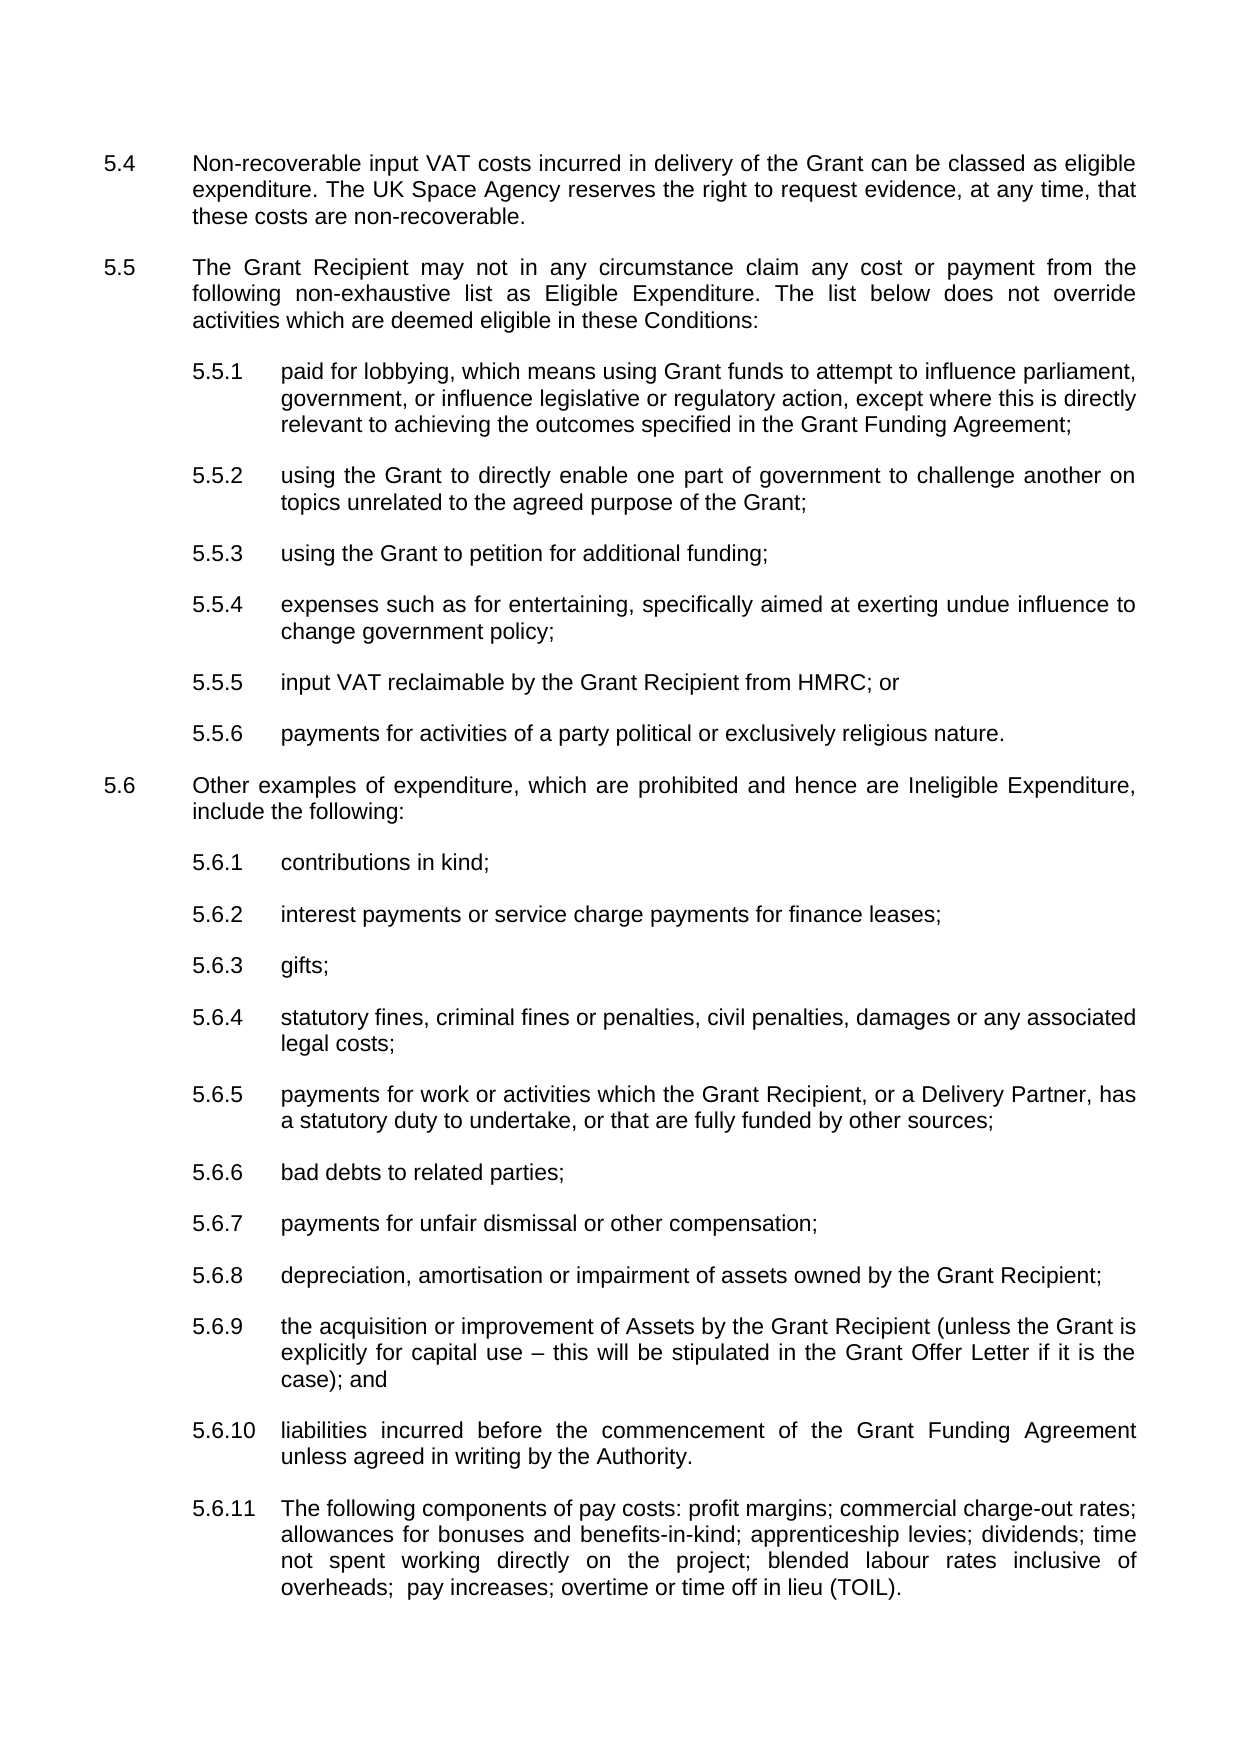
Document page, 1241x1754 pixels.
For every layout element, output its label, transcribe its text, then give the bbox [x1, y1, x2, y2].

list paid for lobbying, which means using Grant funds to attempt to influence parliament, government, or influence legislative or regulatory action, except where this is directly relevant to achieving the outcomes specified in the Grant Funding Agreement; [192, 358, 1137, 437]
list bad debts to related parties; [192, 1159, 1137, 1185]
list The following components of pay costs: profit margins; commercial charge-out rates; allowances for bonuses and benefits-in-kind; apprenticeship levies; dividends; time not spent working directly on the project; blended labour rates inclusive of overheads; pay increases; overtime or time off in lieu (TOIL). [192, 1495, 1137, 1600]
list the acquisition or improvement of Assets by the Grant Recipient (unless the Grant is explicitly for capital use – this will be stipulated in the Grant Offer Letter if it is the case); and [192, 1313, 1137, 1392]
list statutory fines, criminal fines or penalties, civil penalties, damages or any associated legal costs; [192, 1003, 1137, 1056]
list input VAT reclaimable by the Grant Recipient from HMRC; or [192, 669, 1137, 695]
list expenses such as for entertaining, specifically aimed at exerting undue influence to change government policy; [192, 591, 1137, 644]
list using the Grant to directly enable one part of government to challenge another on topics unrelated to the agreed purpose of the Grant; [192, 462, 1137, 515]
list The Grant Recipient may not in any circumstance claim any cost or payment from the following non-exhaustive list as Eligible Expenditure. The list below does not override activities which are deemed eligible in these Conditions: [103, 254, 1137, 333]
list depreciation, amortisation or impairment of assets owned by the Grant Recipient; [192, 1262, 1137, 1288]
list contributions in kind; [192, 849, 1137, 876]
list payments for activities of a party political or exclusively religious nature. [192, 720, 1137, 747]
list using the Grant to petition for additional funding; [192, 540, 1137, 566]
list payments for work or activities which the Grant Recipient, or a Delivery Partner, has a statutory duty to undertake, or that are fully funded by other sources; [192, 1081, 1137, 1134]
list interest payments or service charge payments for finance leases; [192, 901, 1137, 927]
list Other examples of expenditure, which are prohibited and hence are Ineligible Expenditure, include the following: [103, 772, 1137, 824]
list payments for unfair dismissal or other compensation; [192, 1210, 1137, 1237]
list liabilities incurred before the commencement of the Grant Funding Agreement unless agreed in writing by the Authority. [192, 1417, 1137, 1470]
list gifts; [192, 952, 1137, 978]
list Non-recoverable input VAT costs incurred in delivery of the Grant can be classed as eligible expenditure. The UK Space Agency reserves the right to request evidence, at any time, that these costs are non-recoverable. [103, 150, 1137, 229]
